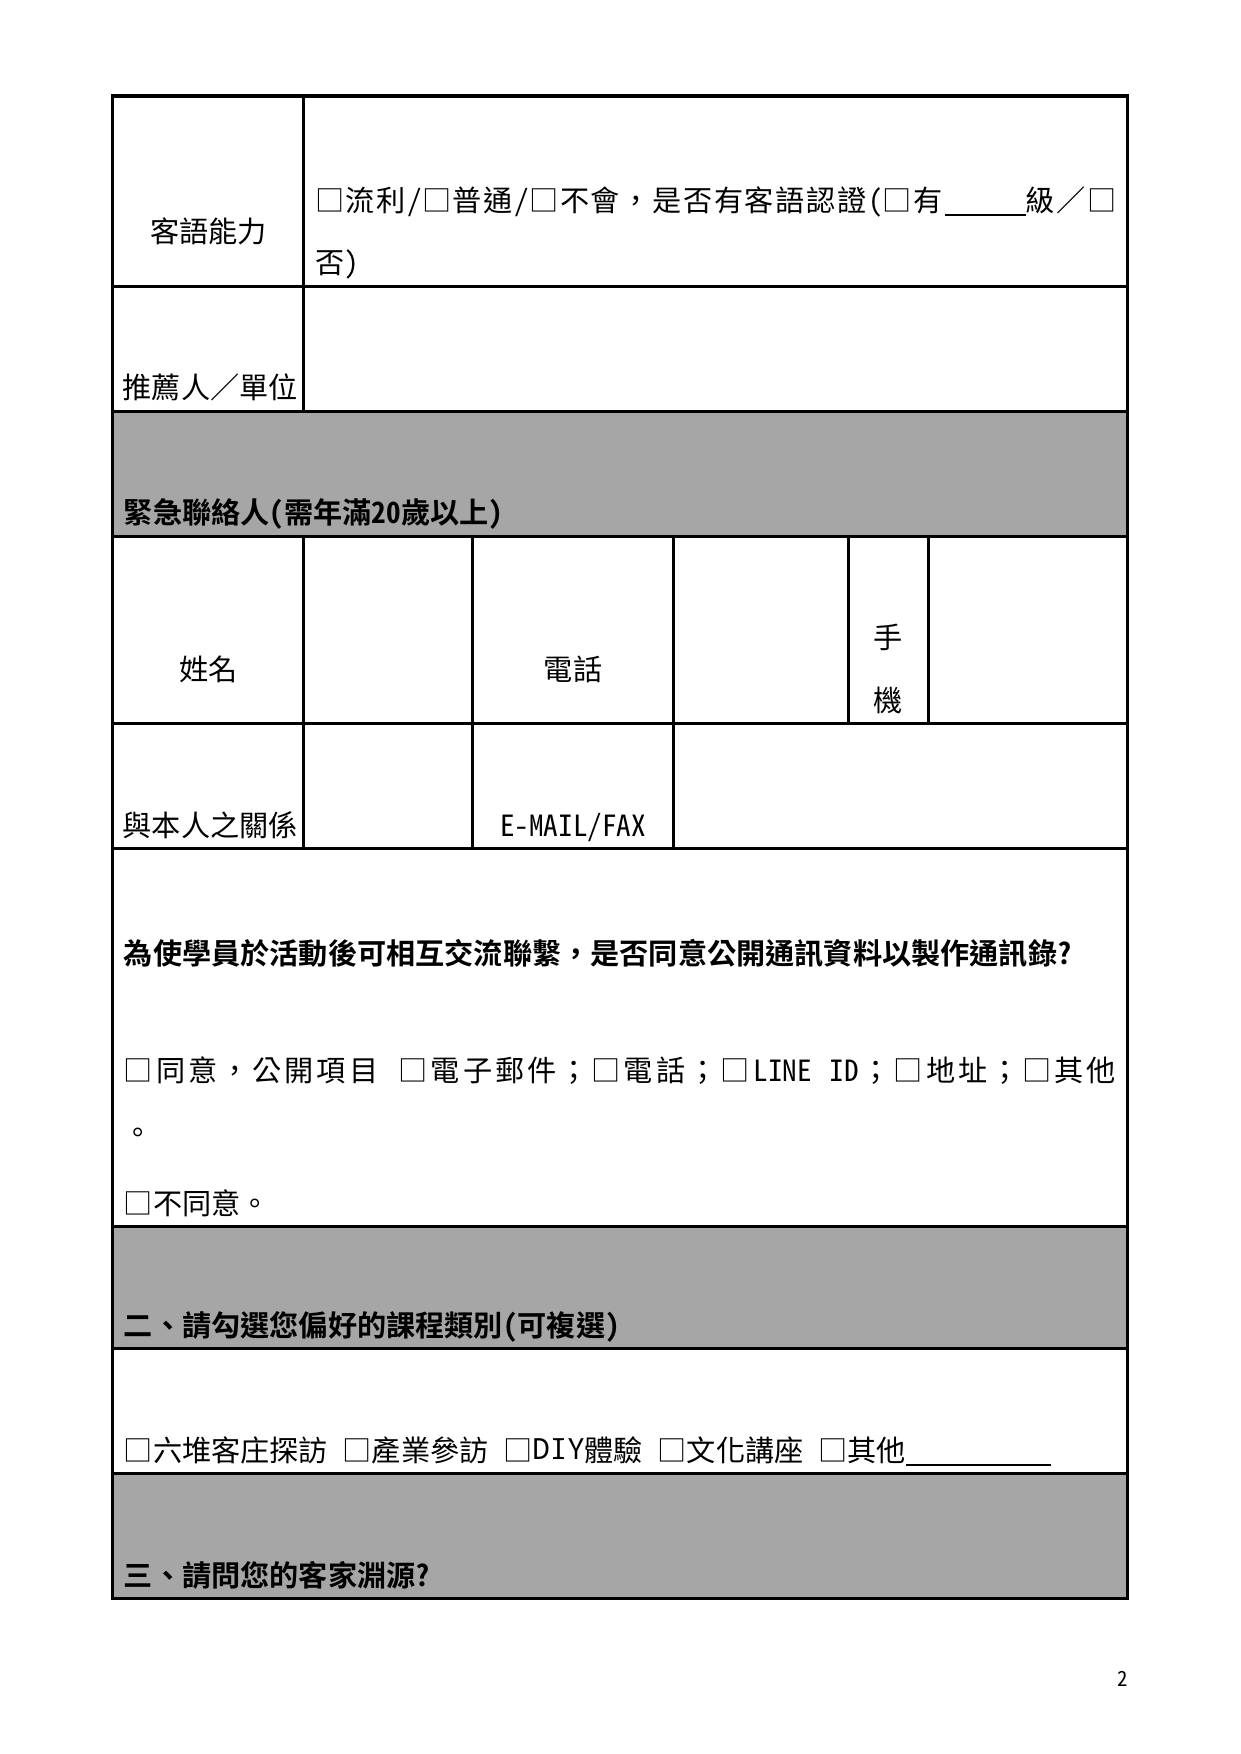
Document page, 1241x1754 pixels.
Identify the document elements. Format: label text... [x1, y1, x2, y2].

table_cell [305, 538, 471, 722]
table_cell 客語能力 [114, 98, 302, 285]
table_cell 為使學員於活動後可相互交流聯繫，是否同意公開通訊資料以製作通訊錄? □同意，公開項目 □電子郵件；□電話；□LINE ID；□地址；□其他 。 □不同意。 [114, 850, 1126, 1225]
table_cell 推薦人∕單位 [114, 288, 302, 410]
table_cell 電話 [474, 538, 672, 722]
table_cell 手機 [850, 538, 927, 722]
table_cell [675, 538, 847, 722]
table_cell E-MAIL/FAX [474, 725, 672, 847]
table_cell 緊急聯絡人(需年滿20歲以上) [114, 413, 1126, 535]
table_cell 二、請勾選您偏好的課程類別(可複選) [114, 1228, 1126, 1347]
table_cell [675, 725, 1126, 847]
table_cell [930, 538, 1126, 722]
table_cell 姓名 [114, 538, 302, 722]
table_cell 三、請問您的客家淵源? [114, 1475, 1126, 1597]
table_cell 與本人之關係 [114, 725, 302, 847]
table_cell [305, 725, 471, 847]
table_cell □六堆客庄探訪 □產業參訪 □DIY體驗 □文化講座 □其他 [114, 1350, 1126, 1472]
table_cell [305, 288, 1126, 410]
table_cell □流利/□普通/□不會，是否有客語認證(□有 級∕□否) [305, 98, 1126, 285]
